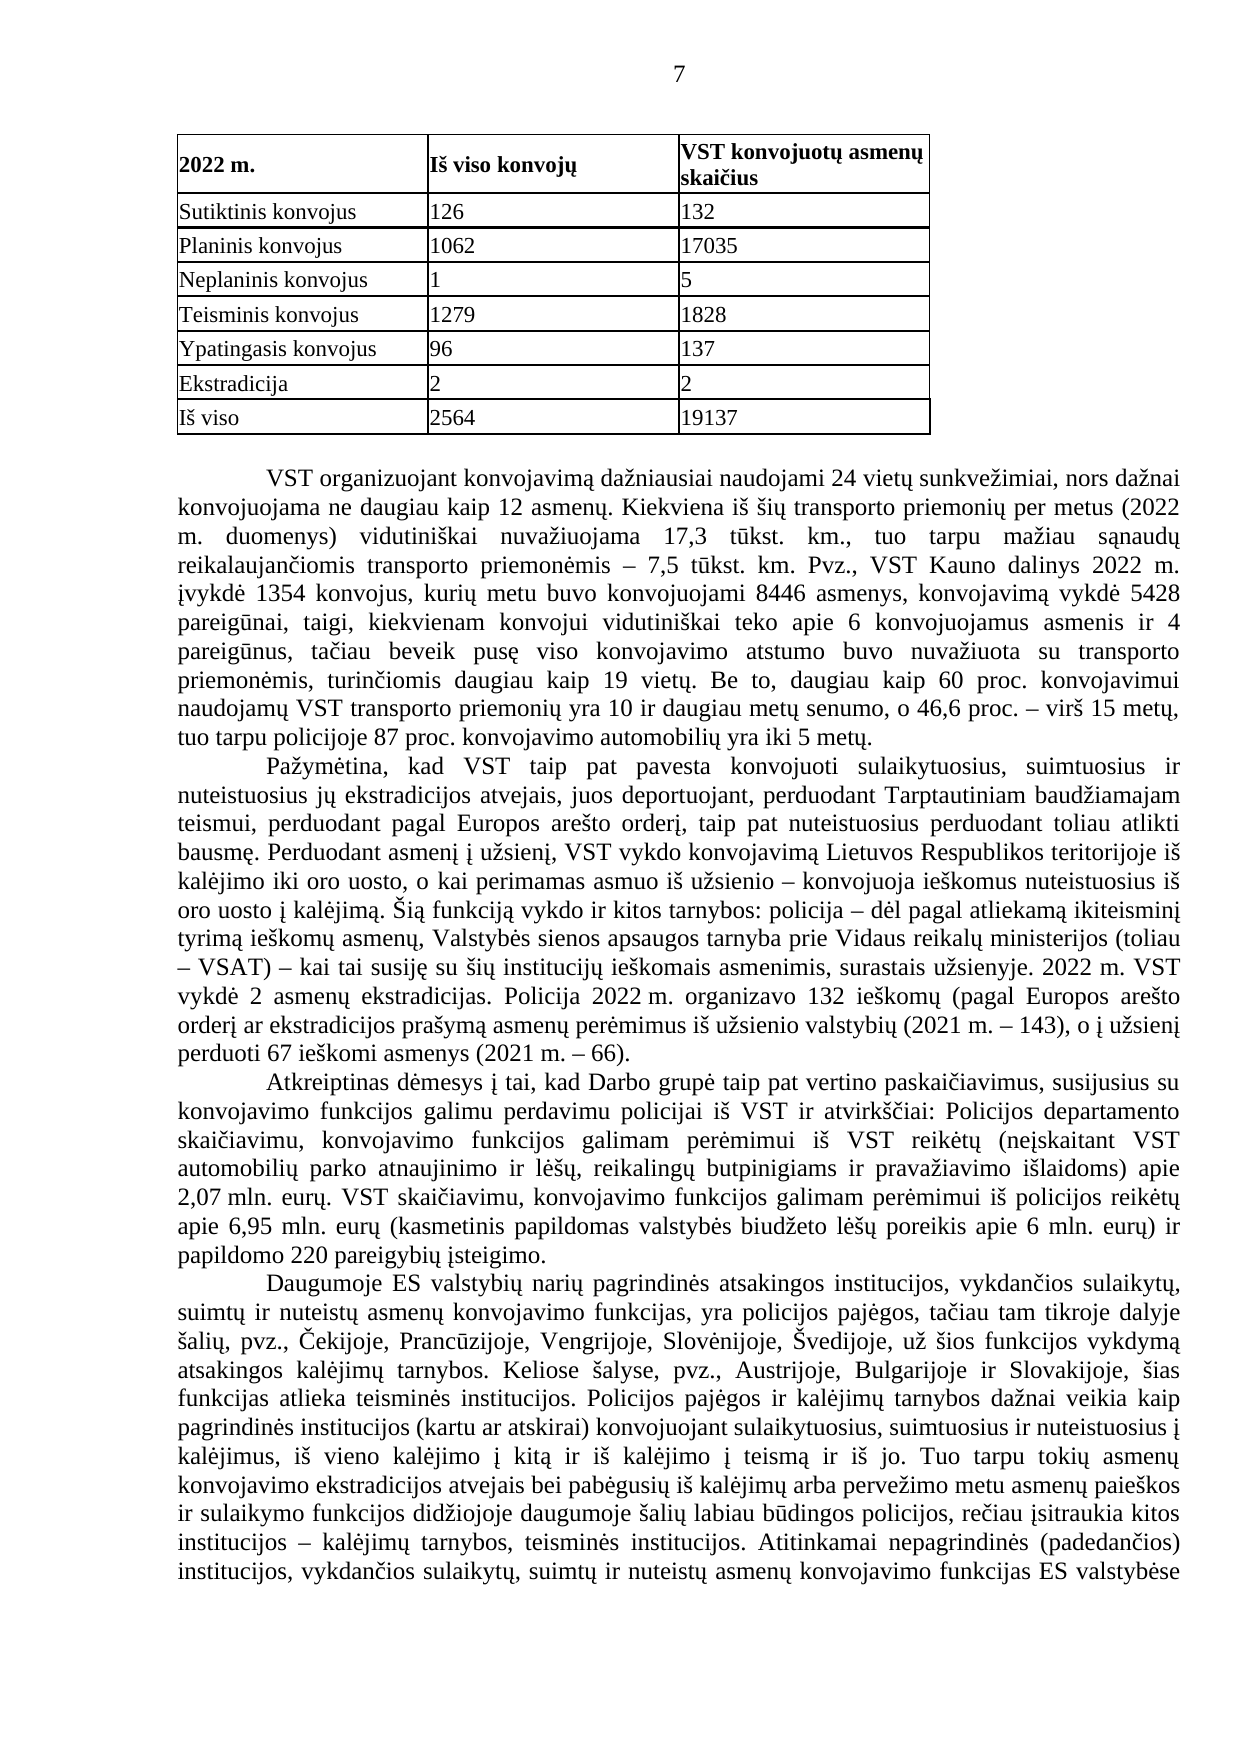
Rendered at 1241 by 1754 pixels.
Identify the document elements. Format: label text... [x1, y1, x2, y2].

table_cell 1 [429, 263, 678, 295]
table_cell 2564 [429, 400, 678, 433]
table_cell Planinis konvojus [178, 229, 427, 261]
table_header 2022 m. [178, 135, 427, 192]
table_cell 19137 [680, 400, 929, 433]
table_cell 5 [680, 263, 929, 295]
table_cell 1828 [680, 297, 929, 329]
table_cell 1279 [429, 297, 678, 329]
table_cell 1062 [429, 229, 678, 261]
table_cell Teisminis konvojus [178, 297, 427, 329]
table_cell 2 [680, 366, 929, 398]
text VST organizuojant konvojavimą dažniausiai naudojami 24 vietų sunkvežimiai, nors dažnai konvojuojama ne daugiau kaip 12 asmenų. Kiekviena iš šių transporto priemonių per metus (2022 m. duomenys) vidutiniškai nuvažiuojama 17,3 tūkst. km., tuo tarpu mažiau sąnaudų reikalaujančiomis transporto priemonėmis – 7,5 tūkst. km. Pvz., VST Kauno dalinys 2022 m. įvykdė 1354 konvojus, kurių metu buvo konvojuojami 8446 asmenys, konvojavimą vykdė 5428 pareigūnai, taigi, kiekvienam konvojui vidutiniškai teko apie 6 konvojuojamus asmenis ir 4 pareigūnus, tačiau beveik pusę viso konvojavimo atstumo buvo nuvažiuota su transporto priemonėmis, turinčiomis daugiau kaip 19 vietų. Be to, daugiau kaip 60 proc. konvojavimui naudojamų VST transporto priemonių yra 10 ir daugiau metų senumo, o 46,6 proc. – virš 15 metų, tuo tarpu policijoje 87 proc. konvojavimo automobilių yra iki 5 metų. [177, 463, 1181, 751]
text Daugumoje ES valstybių narių pagrindinės atsakingos institucijos, vykdančios sulaikytų, suimtų ir nuteistų asmenų konvojavimo funkcijas, yra policijos pajėgos, tačiau tam tikroje dalyje šalių, pvz., Čekijoje, Prancūzijoje, Vengrijoje, Slovėnijoje, Švedijoje, už šios funkcijos vykdymą atsakingos kalėjimų tarnybos. Keliose šalyse, pvz., Austrijoje, Bulgarijoje ir Slovakijoje, šias funkcijas atlieka teisminės institucijos. Policijos pajėgos ir kalėjimų tarnybos dažnai veikia kaip pagrindinės institucijos (kartu ar atskirai) konvojuojant sulaikytuosius, suimtuosius ir nuteistuosius į kalėjimus, iš vieno kalėjimo į kitą ir iš kalėjimo į teismą ir iš jo. Tuo tarpu tokių asmenų konvojavimo ekstradicijos atvejais bei pabėgusių iš kalėjimų arba pervežimo metu asmenų paieškos ir sulaikymo funkcijos didžiojoje daugumoje šalių labiau būdingos policijos, rečiau įsitraukia kitos institucijos – kalėjimų tarnybos, teisminės institucijos. Atitinkamai nepagrindinės (padedančios) institucijos, vykdančios sulaikytų, suimtų ir nuteistų asmenų konvojavimo funkcijas ES valstybėse [177, 1268, 1181, 1585]
table_cell 17035 [680, 229, 929, 261]
table_cell 96 [429, 332, 678, 364]
table_cell Iš viso [178, 400, 427, 433]
text Atkreiptinas dėmesys į tai, kad Darbo grupė taip pat vertino paskaičiavimus, susijusius su konvojavimo funkcijos galimu perdavimu policijai iš VST ir atvirkščiai: Policijos departamento skaičiavimu, konvojavimo funkcijos galimam perėmimui iš VST reikėtų (neįskaitant VST automobilių parko atnaujinimo ir lėšų, reikalingų butpinigiams ir pravažiavimo išlaidoms) apie 2,07 mln. eurų. VST skaičiavimu, konvojavimo funkcijos galimam perėmimui iš policijos reikėtų apie 6,95 mln. eurų (kasmetinis papildomas valstybės biudžeto lėšų poreikis apie 6 mln. eurų) ir papildomo 220 pareigybių įsteigimo. [177, 1067, 1181, 1268]
table_cell Ekstradicija [178, 366, 427, 398]
text Pažymėtina, kad VST taip pat pavesta konvojuoti sulaikytuosius, suimtuosius ir nuteistuosius jų ekstradicijos atvejais, juos deportuojant, perduodant Tarptautiniam baudžiamajam teismui, perduodant pagal Europos arešto orderį, taip pat nuteistuosius perduodant toliau atlikti bausmę. Perduodant asmenį į užsienį, VST vykdo konvojavimą Lietuvos Respublikos teritorijoje iš kalėjimo iki oro uosto, o kai perimamas asmuo iš užsienio – konvojuoja ieškomus nuteistuosius iš oro uosto į kalėjimą. Šią funkciją vykdo ir kitos tarnybos: policija – dėl pagal atliekamą ikiteisminį tyrimą ieškomų asmenų, Valstybės sienos apsaugos tarnyba prie Vidaus reikalų ministerijos (toliau – VSAT) – kai tai susiję su šių institucijų ieškomais asmenimis, surastais užsienyje. 2022 m. VST vykdė 2 asmenų ekstradicijas. Policija 2022 m. organizavo 132 ieškomų (pagal Europos arešto orderį ar ekstradicijos prašymą asmenų perėmimus iš užsienio valstybių (2021 m. – 143), o į užsienį perduoti 67 ieškomi asmenys (2021 m. – 66). [177, 751, 1181, 1067]
table_header Iš viso konvojų [429, 135, 678, 192]
table_cell 126 [429, 194, 678, 226]
table_cell 2 [429, 366, 678, 398]
table_cell 132 [680, 194, 929, 226]
table_header VST konvojuotų asmenų skaičius [680, 135, 929, 192]
table_cell Neplaninis konvojus [178, 263, 427, 295]
table_cell Ypatingasis konvojus [178, 332, 427, 364]
table_cell 137 [680, 332, 929, 364]
table_cell Sutiktinis konvojus [178, 194, 427, 226]
